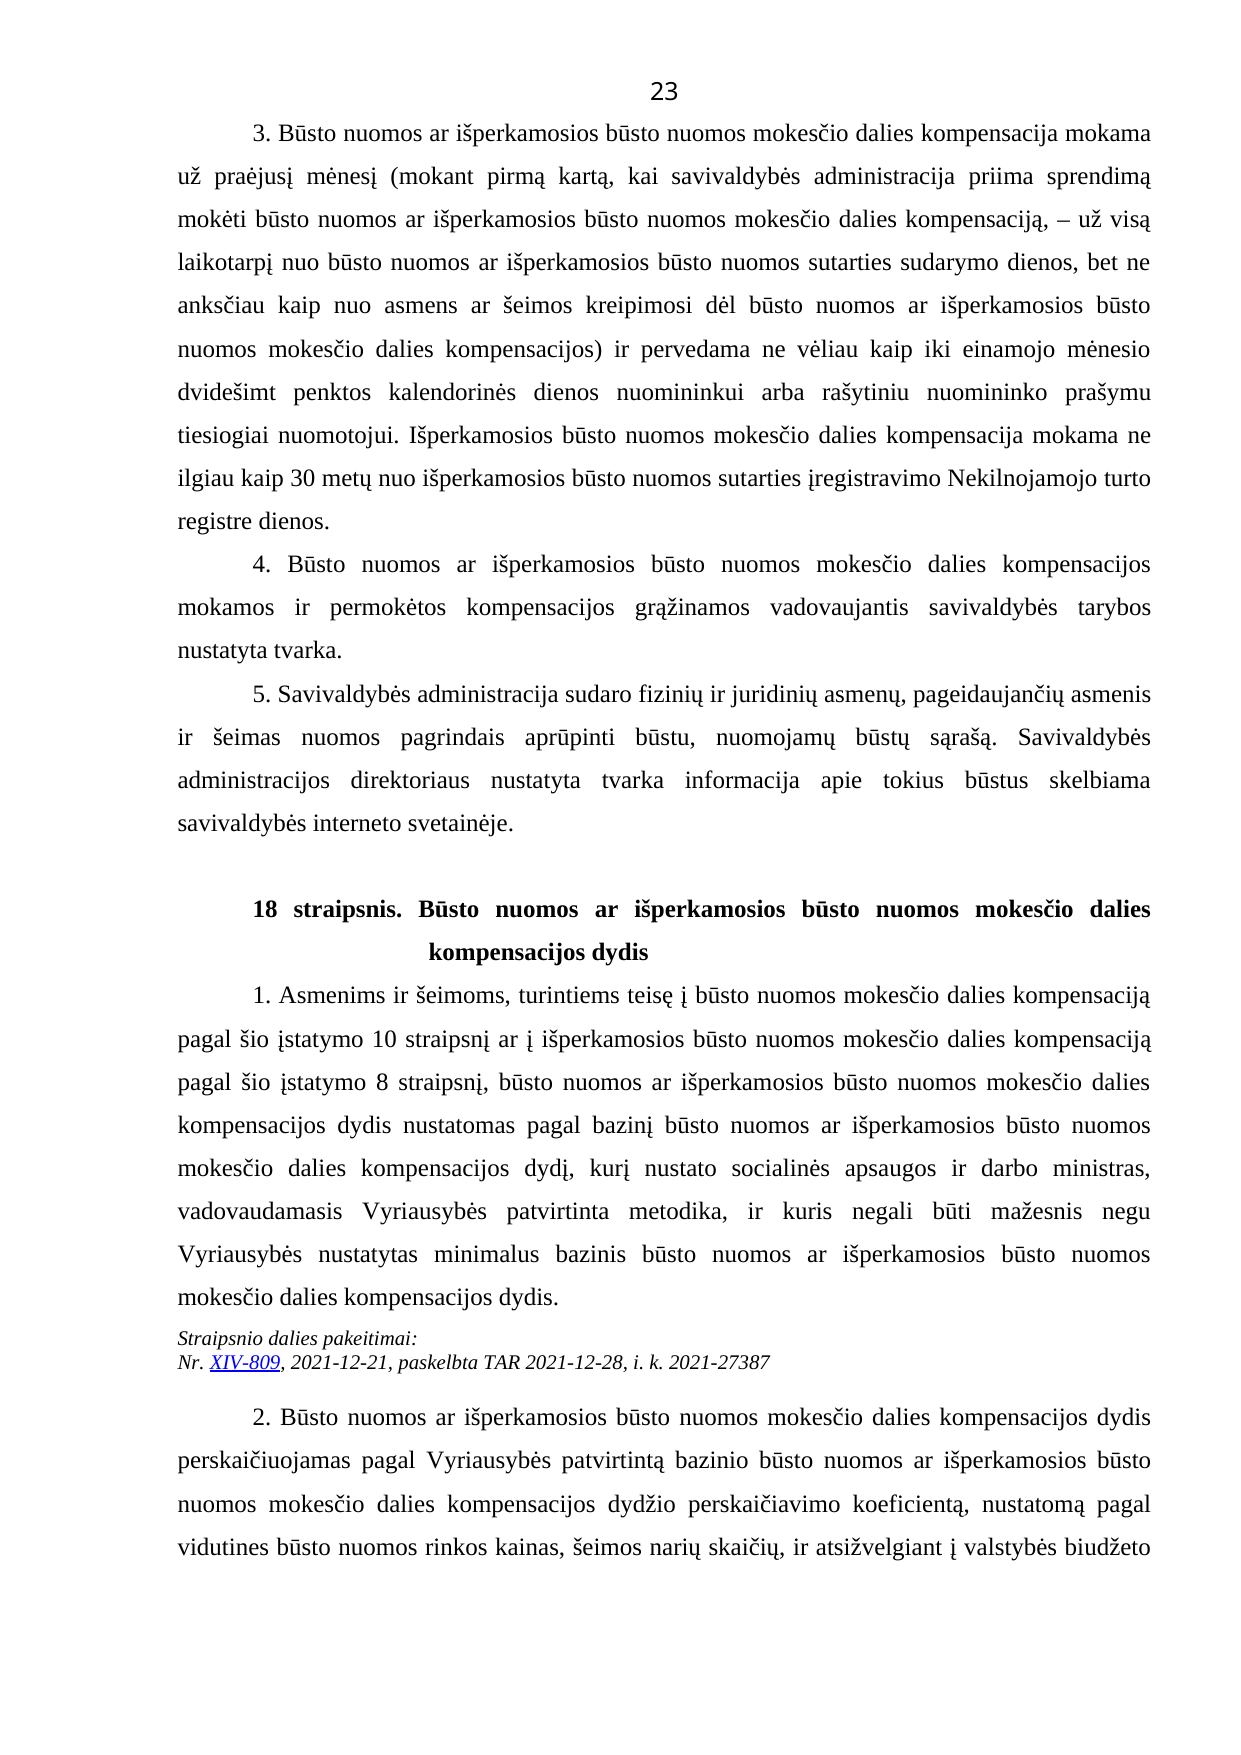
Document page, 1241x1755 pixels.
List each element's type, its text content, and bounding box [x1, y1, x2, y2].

text 4. Būsto nuomos ar išperkamosios būsto nuomos mokesčio dalies kompensacijos mokamos ir permokėtos kompensacijos grąžinamos vadovaujantis savivaldybės tarybos nustatyta tvarka. [177, 549, 1152, 664]
text 5. Savivaldybės administracija sudaro fizinių ir juridinių asmenų, pageidaujančių asmenis ir šeimas nuomos pagrindais aprūpinti būstu, nuomojamų būstų sąrašą. Savivaldybės administracijos direktoriaus nustatyta tvarka informacija apie tokius būstus skelbiama savivaldybės interneto svetainėje. [177, 679, 1152, 837]
text Straipsnio dalies pakeitimai: [177, 1326, 1152, 1350]
text 3. Būsto nuomos ar išperkamosios būsto nuomos mokesčio dalies kompensacija mokama už praėjusį mėnesį (mokant pirmą kartą, kai savivaldybės administracija priima sprendimą mokėti būsto nuomos ar išperkamosios būsto nuomos mokesčio dalies kompensaciją, – už visą laikotarpį nuo būsto nuomos ar išperkamosios būsto nuomos sutarties sudarymo dienos, bet ne anksčiau kaip nuo asmens ar šeimos kreipimosi dėl būsto nuomos ar išperkamosios būsto nuomos mokesčio dalies kompensacijos) ir pervedama ne vėliau kaip iki einamojo mėnesio dvidešimt penktos kalendorinės dienos nuomininkui arba rašytiniu nuomininko prašymu tiesiogiai nuomotojui. Išperkamosios būsto nuomos mokesčio dalies kompensacija mokama ne ilgiau kaip 30 metų nuo išperkamosios būsto nuomos sutarties įregistravimo Nekilnojamojo turto registre dienos. [177, 118, 1152, 535]
text 1. Asmenims ir šeimoms, turintiems teisę į būsto nuomos mokesčio dalies kompensaciją pagal šio įstatymo 10 straipsnį ar į išperkamosios būsto nuomos mokesčio dalies kompensaciją pagal šio įstatymo 8 straipsnį, būsto nuomos ar išperkamosios būsto nuomos mokesčio dalies kompensacijos dydis nustatomas pagal bazinį būsto nuomos ar išperkamosios būsto nuomos mokesčio dalies kompensacijos dydį, kurį nustato socialinės apsaugos ir darbo ministras, vadovaudamasis Vyriausybės patvirtinta metodika, ir kuris negali būti mažesnis negu Vyriausybės nustatytas minimalus bazinis būsto nuomos ar išperkamosios būsto nuomos mokesčio dalies kompensacijos dydis. [177, 981, 1152, 1311]
text 18 straipsnis. Būsto nuomos ar išperkamosios būsto nuomos mokesčio dalies kompensacijos dydis [252, 894, 1152, 966]
text Nr. XIV-809, 2021-12-21, paskelbta TAR 2021-12-28, i. k. 2021-27387 [177, 1350, 1152, 1374]
text 2. Būsto nuomos ar išperkamosios būsto nuomos mokesčio dalies kompensacijos dydis perskaičiuojamas pagal Vyriausybės patvirtintą bazinio būsto nuomos ar išperkamosios būsto nuomos mokesčio dalies kompensacijos dydžio perskaičiavimo koeficientą, nustatomą pagal vidutines būsto nuomos rinkos kainas, šeimos narių skaičių, ir atsižvelgiant į valstybės biudžeto [177, 1402, 1152, 1561]
